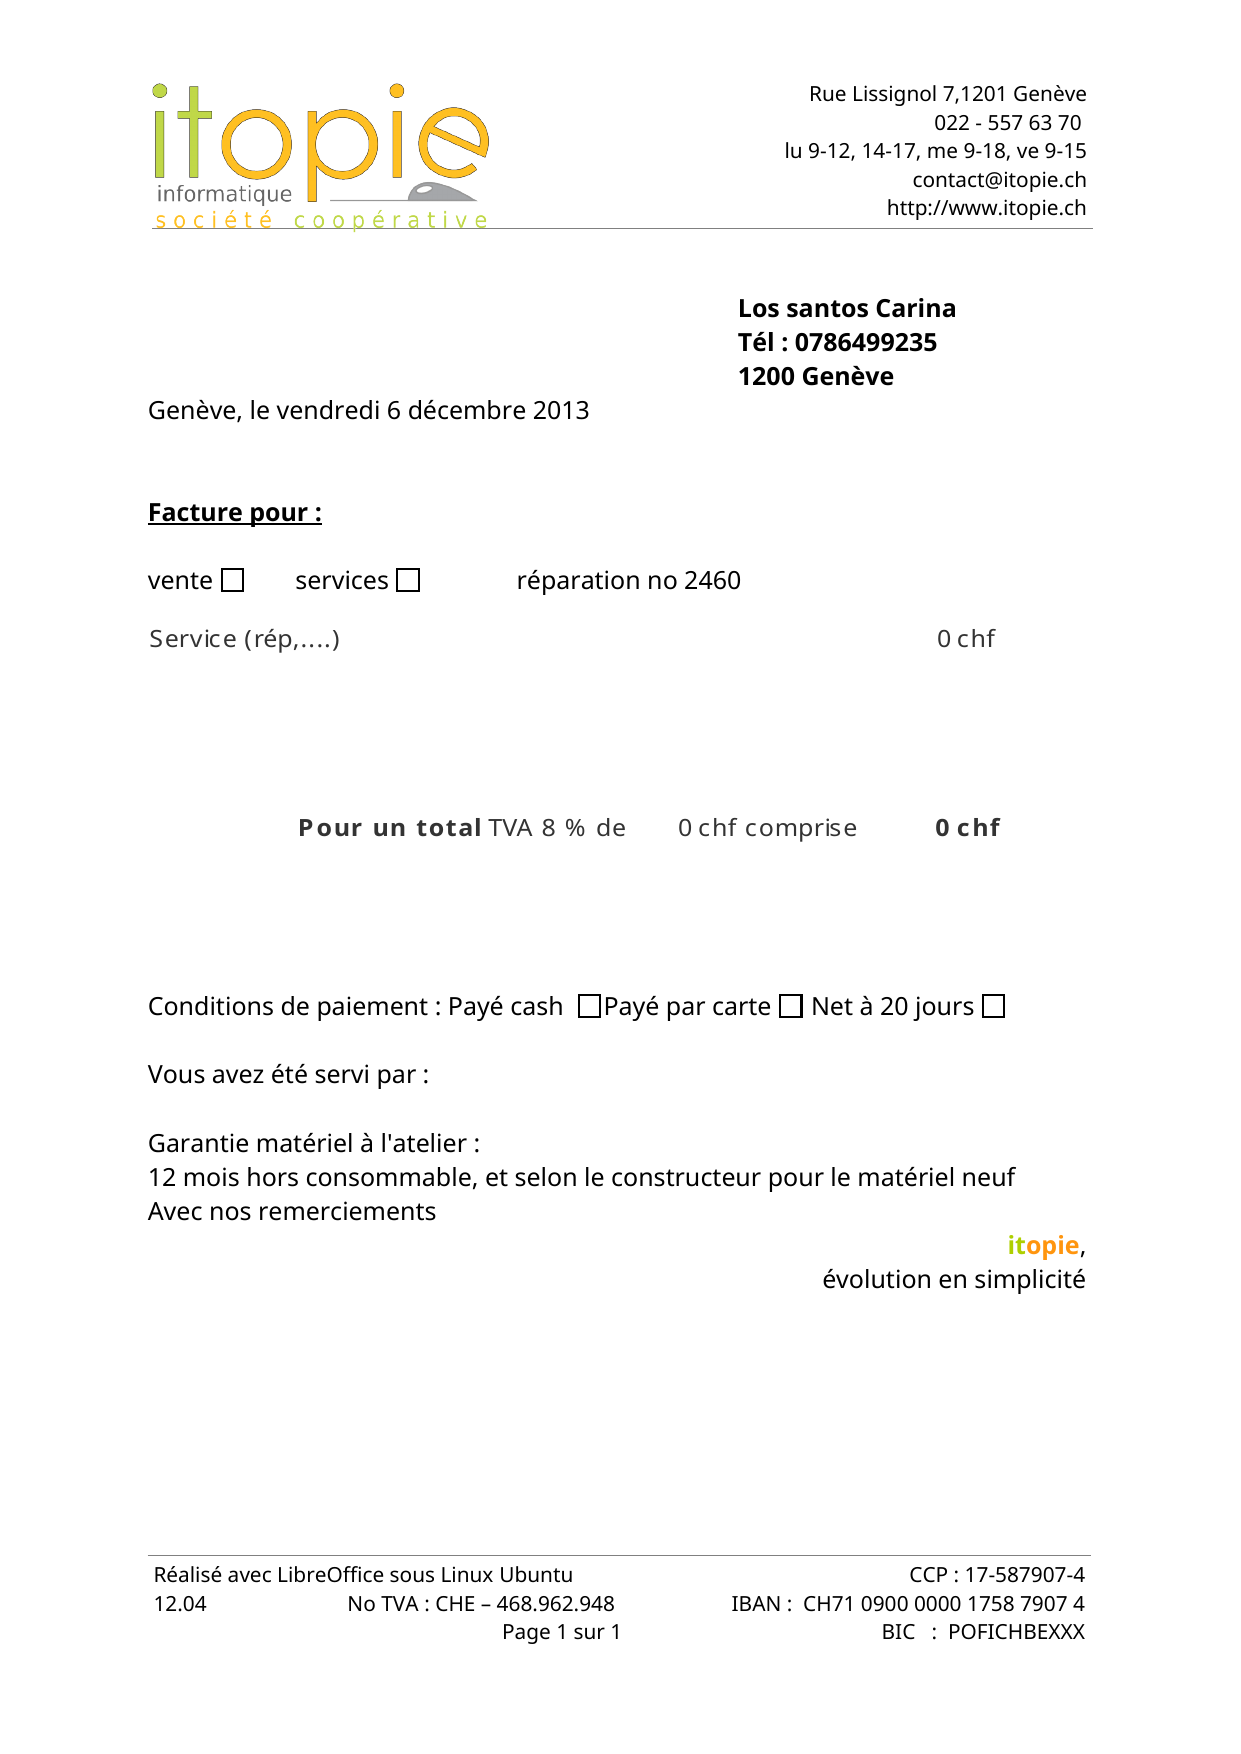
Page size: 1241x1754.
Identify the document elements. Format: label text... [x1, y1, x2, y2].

text Facture pour : [148, 495, 1093, 529]
text 12 mois hors consommable, et selon le constructeur pour le matériel neuf [148, 1159, 1093, 1193]
text Conditions de paiement : Payé cash Payé par carte Net à 20 jours [148, 989, 1093, 1023]
text itopie, [148, 1227, 1093, 1262]
picture [138, 72, 500, 244]
text Los santos Carina [148, 290, 1093, 324]
text Genève, le vendredi 6 décembre 2013 [148, 392, 1093, 427]
text vente services réparation no 2460 [148, 563, 1093, 597]
text Garantie matériel à l'atelier : [148, 1125, 1093, 1159]
text Avec nos remerciements [148, 1193, 1093, 1227]
text 1200 Genève [148, 358, 1093, 392]
text évolution en simplicité [148, 1262, 1093, 1296]
text Vous avez été servi par : [148, 1057, 1093, 1091]
text Tél : 0786499235 [148, 324, 1093, 358]
